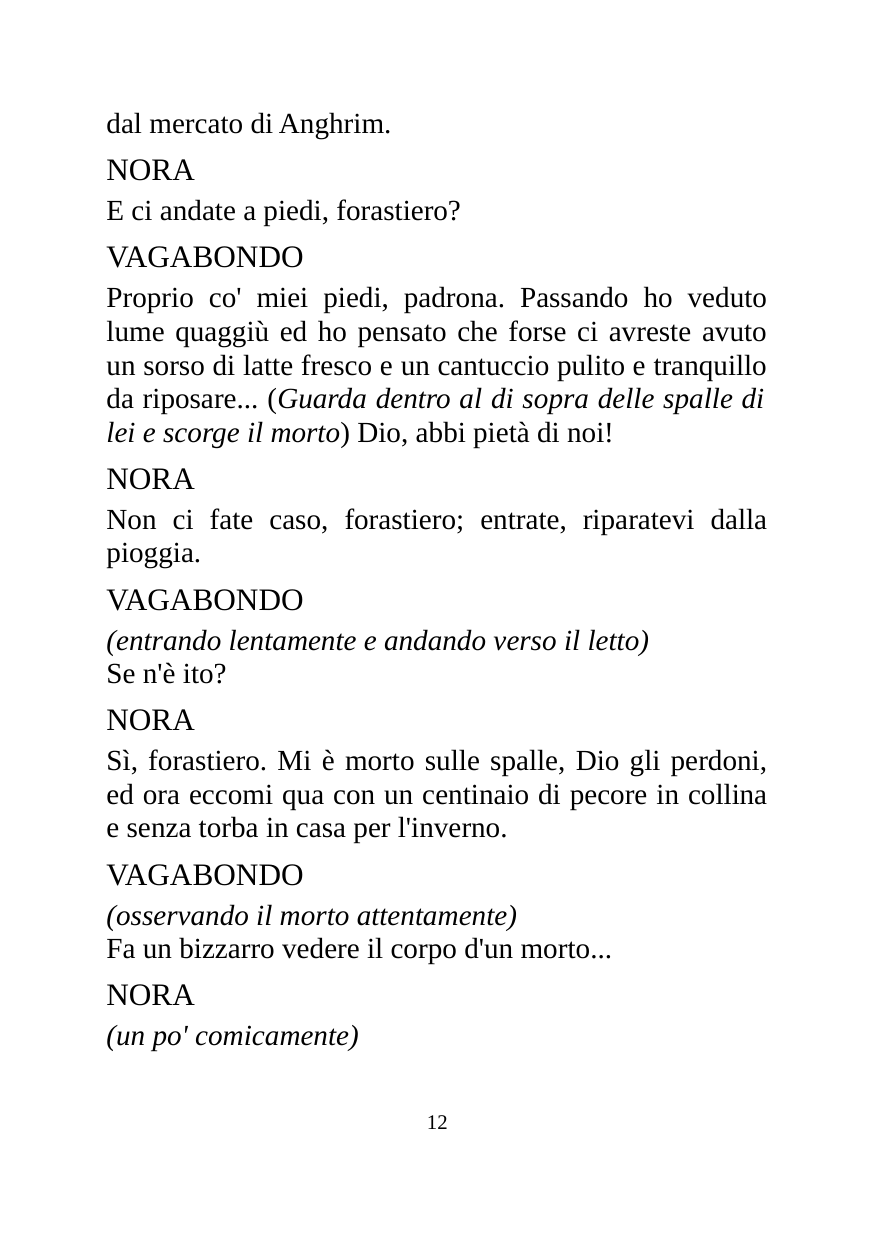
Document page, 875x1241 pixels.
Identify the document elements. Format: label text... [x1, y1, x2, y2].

text VAGABONDO [106, 581, 768, 617]
text NORA [106, 460, 768, 496]
text (osservando il morto attentamente) [106, 898, 768, 931]
text VAGABONDO [106, 239, 768, 275]
text VAGABONDO [106, 856, 768, 892]
text Fa un bizzarro vedere il corpo d'un morto... [106, 931, 768, 965]
text E ci andate a piedi, forastiero? [106, 193, 768, 227]
text Se n'è ito? [106, 656, 768, 690]
text dal mercato di Anghrim. [106, 106, 768, 140]
text (entrando lentamente e andando verso il letto) [106, 623, 768, 656]
text Non ci fate caso, forastiero; entrate, riparatevi dalla pioggia. [106, 502, 768, 569]
text NORA [106, 977, 768, 1012]
text NORA [106, 152, 768, 187]
text NORA [106, 702, 768, 737]
text (un po' comicamente) [106, 1018, 768, 1052]
text Sì, forastiero. Mi è morto sulle spalle, Dio gli perdoni, ed ora eccomi qua con un centinaio di pecore in collina e senza torba in casa per l'inverno. [106, 743, 768, 844]
text Proprio co' miei piedi, padrona. Passando ho veduto lume quaggiù ed ho pensato che forse ci avreste avuto un sorso di latte fresco e un cantuccio pulito e tranquillo da riposare... (Guarda dentro al di sopra delle spalle di lei e scorge il morto) Dio, abbi pietà di noi! [106, 281, 768, 448]
